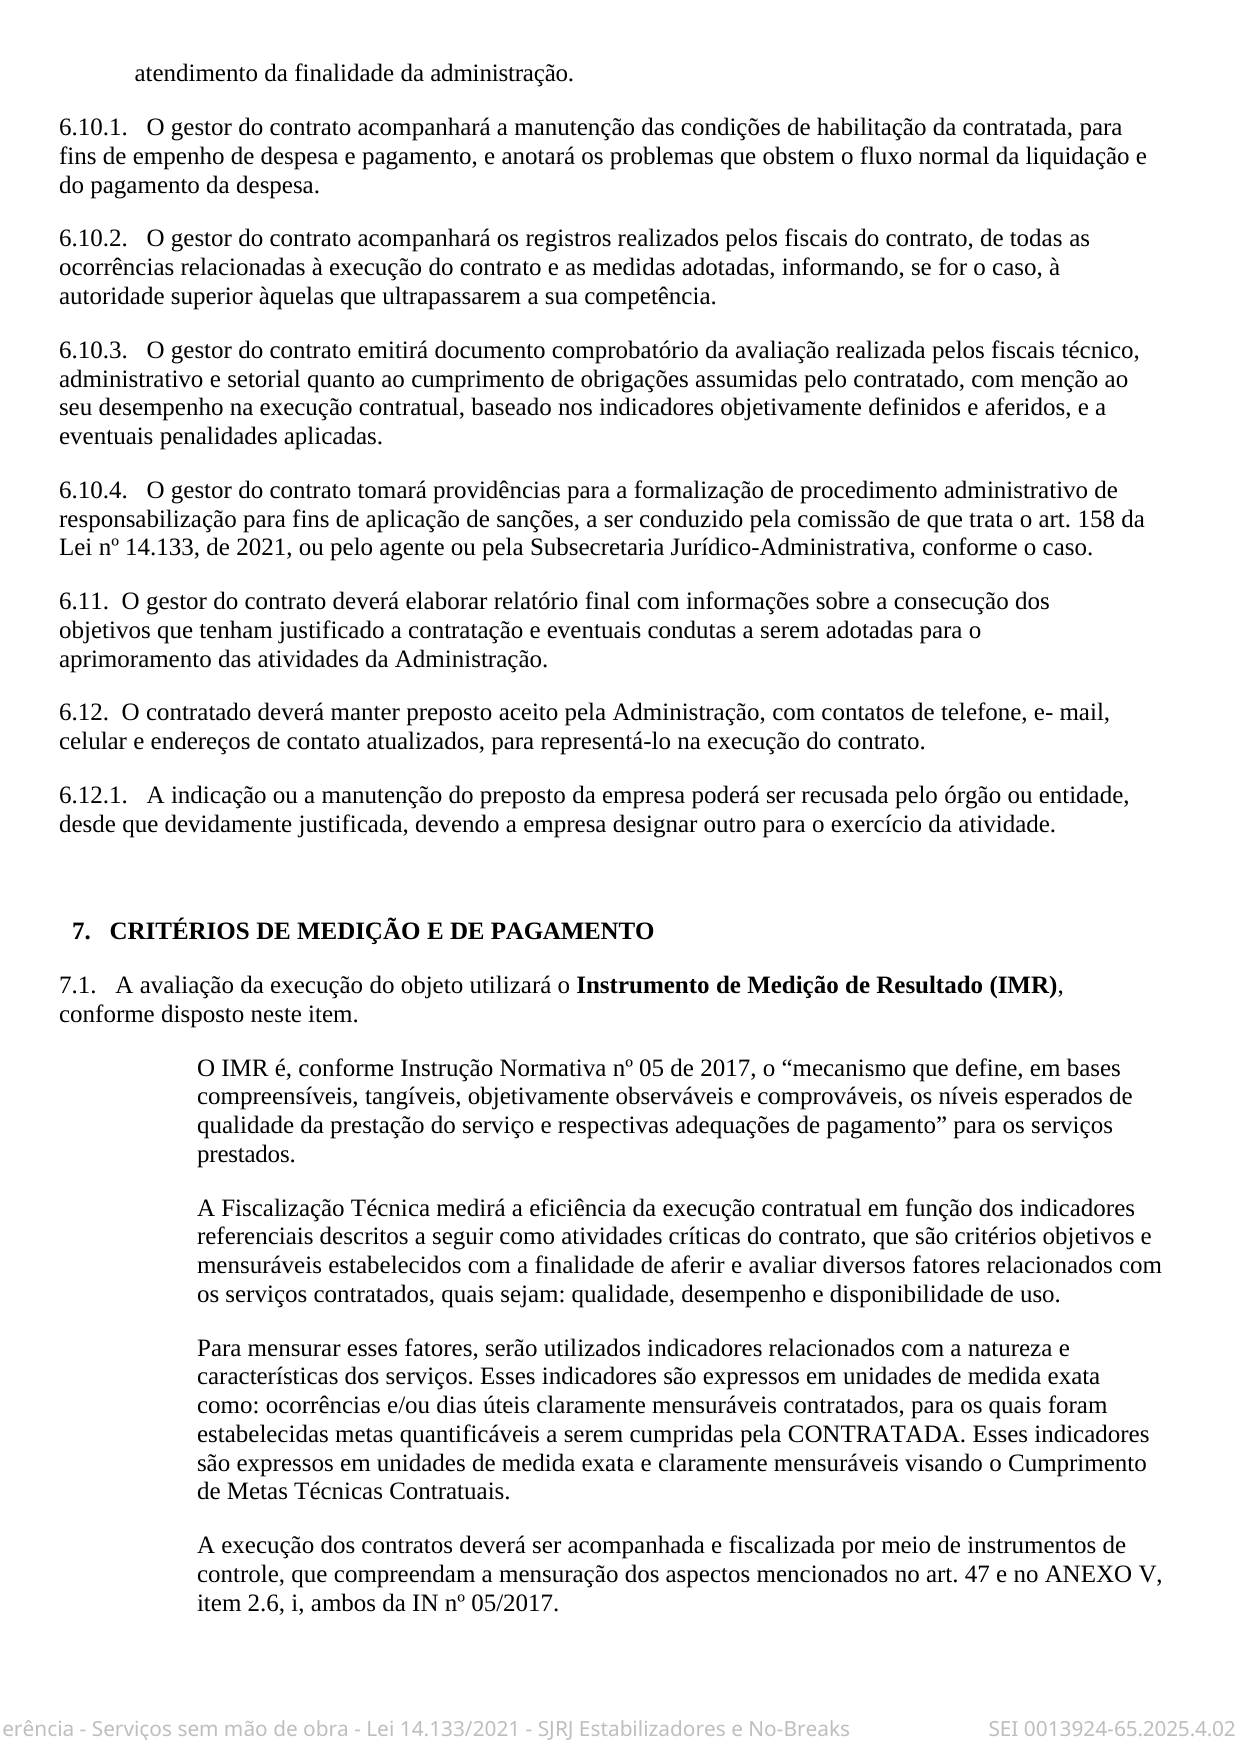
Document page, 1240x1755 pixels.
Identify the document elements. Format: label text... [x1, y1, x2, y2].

list O gestor do contrato acompanhará a manutenção das condições de habilitação da contratada, para fins de empenho de despesa e pagamento, e anotará os problemas que obstem o fluxo normal da liquidação e do pagamento da despesa. [59, 112, 1157, 198]
text Para mensurar esses fatores, serão utilizados indicadores relacionados com a natureza e características dos serviços. Esses indicadores são expressos em unidades de medida exata como: ocorrências e/ou dias úteis claramente mensuráveis contratados, para os quais foram estabelecidas metas quantificáveis a serem cumpridas pela CONTRATADA. Esses indicadores são expressos em unidades de medida exata e claramente mensuráveis visando o Cumprimento de Metas Técnicas Contratuais. [197, 1333, 1151, 1505]
list A indicação ou a manutenção do preposto da empresa poderá ser recusada pelo órgão ou entidade, desde que devidamente justificada, devendo a empresa designar outro para o exercício da atividade. [59, 780, 1139, 837]
list CRITÉRIOS DE MEDIÇÃO E DE PAGAMENTO [72, 916, 1181, 945]
text A execução dos contratos deverá ser acompanhada e fiscalizada por meio de instrumentos de controle, que compreendam a mensuração dos aspectos mencionados no art. 47 e no ANEXO V, item 2.6, i, ambos da IN nº 05/2017. [197, 1530, 1181, 1617]
list O gestor do contrato emitirá documento comprobatório da avaliação realizada pelos fiscais técnico, administrativo e setorial quanto ao cumprimento de obrigações assumidas pelo contratado, com menção ao seu desempenho na execução contratual, baseado nos indicadores objetivamente definidos e aferidos, e a eventuais penalidades aplicadas. [59, 335, 1140, 450]
list O gestor do contrato tomará providências para a formalização de procedimento administrativo de responsabilização para fins de aplicação de sanções, a ser conduzido pela comissão de que trata o art. 158 da Lei nº 14.133, de 2021, ou pelo agente ou pela Subsecretaria Jurídico-Administrativa, conforme o caso. [59, 475, 1156, 561]
list O gestor do contrato acompanhará os registros realizados pelos fiscais do contrato, de todas as ocorrências relacionadas à execução do contrato e as medidas adotadas, informando, se for o caso, à autoridade superior àquelas que ultrapassarem a sua competência. [59, 223, 1156, 310]
list O contratado deverá manter preposto aceito pela Administração, com contatos de telefone, e- mail, celular e endereços de contato atualizados, para representá-lo na execução do contrato. [59, 697, 1129, 755]
list O gestor do contrato deverá elaborar relatório final com informações sobre a consecução dos objetivos que tenham justificado a contratação e eventuais condutas a serem adotadas para o aprimoramento das atividades da Administração. [59, 586, 1125, 672]
text atendimento da finalidade da administração. [134, 58, 1181, 87]
list A avaliação da execução do objeto utilizará o Instrumento de Medição de Resultado (IMR), conforme disposto neste item. [59, 970, 1137, 1028]
text O IMR é, conforme Instrução Normativa nº 05 de 2017, o “mecanismo que define, em bases compreensíveis, tangíveis, objetivamente observáveis e comprováveis, os níveis esperados de qualidade da prestação do serviço e respectivas adequações de pagamento” para os serviços prestados. [197, 1053, 1181, 1168]
text A Fiscalização Técnica medirá a eficiência da execução contratual em função dos indicadores referenciais descritos a seguir como atividades críticas do contrato, que são critérios objetivos e mensuráveis estabelecidos com a finalidade de aferir e avaliar diversos fatores relacionados com os serviços contratados, quais sejam: qualidade, desempenho e disponibilidade de uso. [197, 1193, 1170, 1308]
